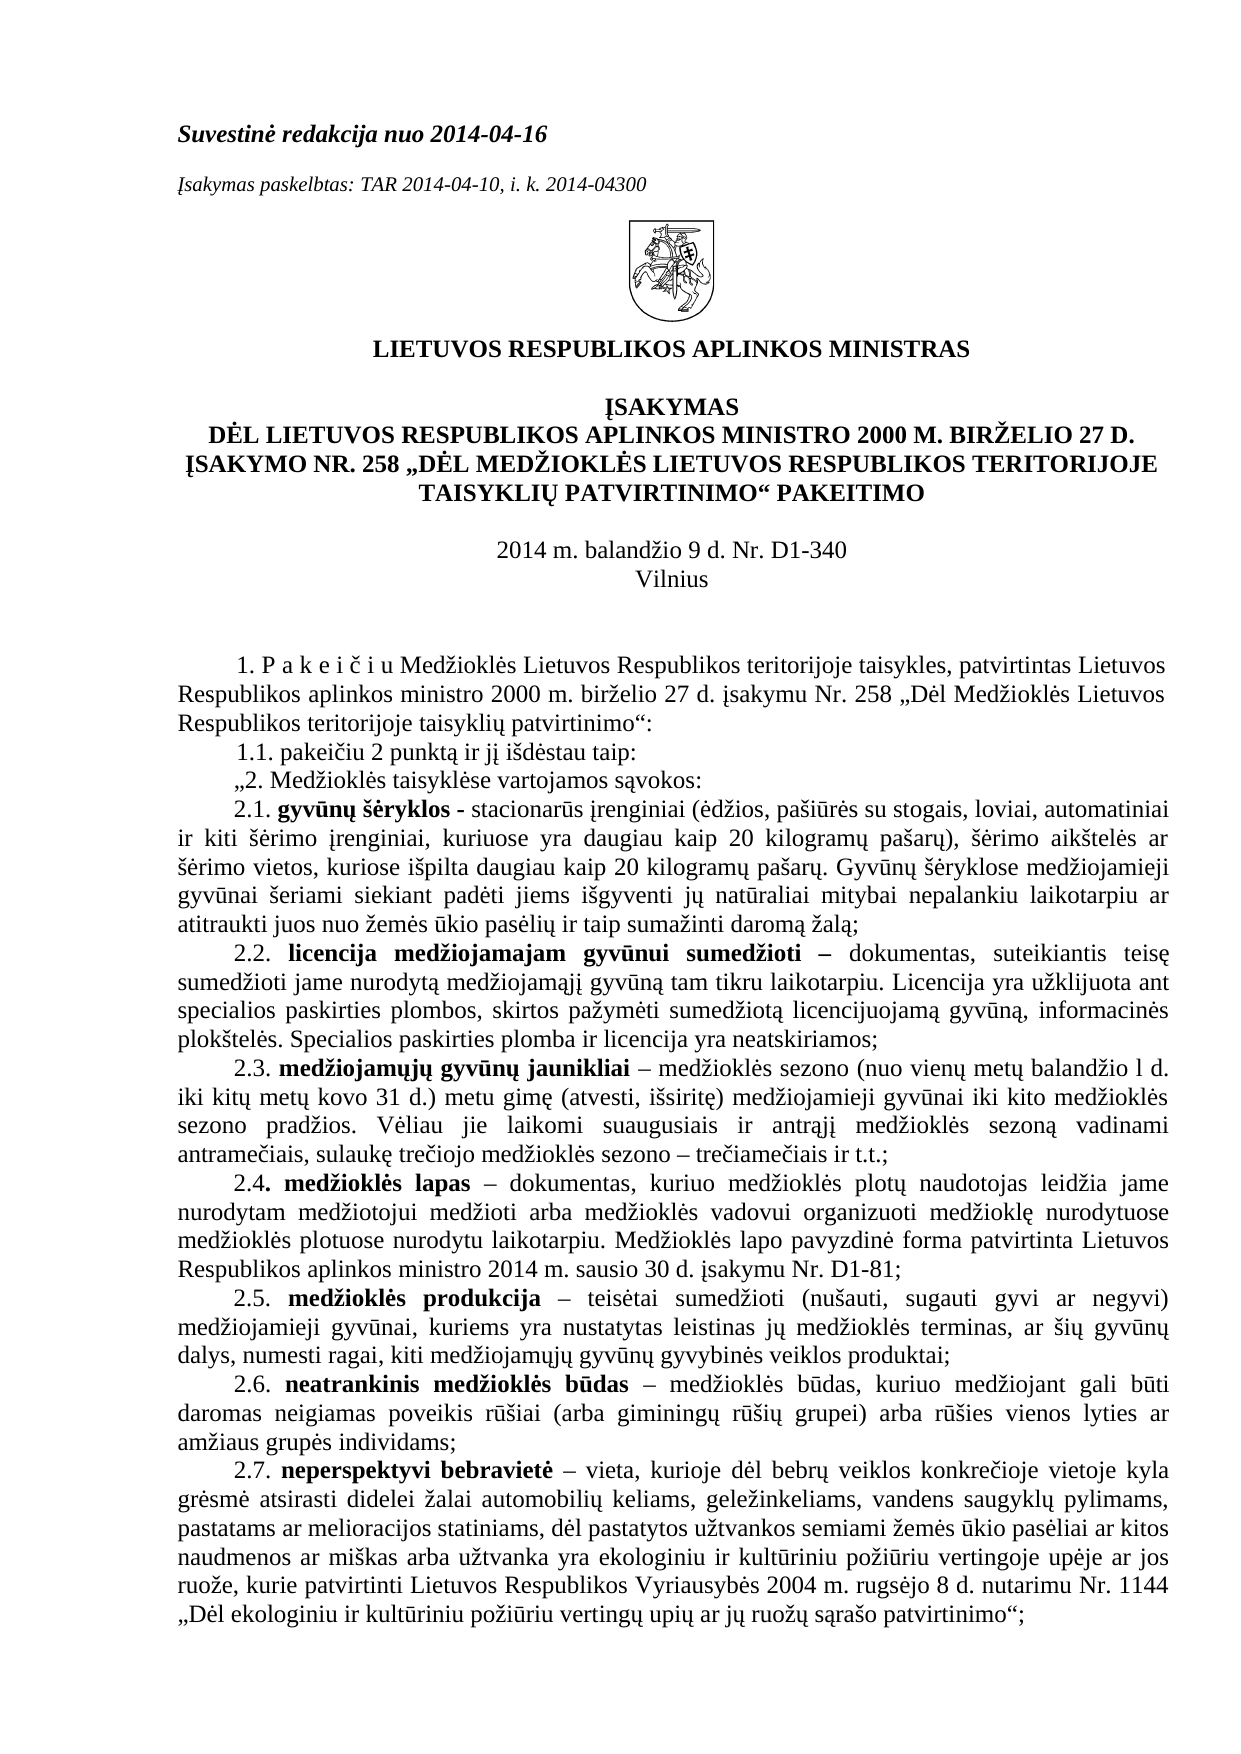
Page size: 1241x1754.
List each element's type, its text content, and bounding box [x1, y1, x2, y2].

text Įsakymas paskelbtas: TAR 2014-04-10, i. k. 2014-04300 [177, 172, 1166, 196]
text LIETUVOS RESPUBLIKOS APLINKOS MINISTRAS [177, 334, 1166, 363]
text 1.1. pakeičiu 2 punktą ir jį išdėstau taip: [177, 737, 1166, 766]
text ĮSAKYMAS [177, 392, 1166, 421]
text 2.4. medžioklės lapas – dokumentas, kuriuo medžioklės plotų naudotojas leidžia jame nurodytam medžiotojui medžioti arba medžioklės vadovui organizuoti medžioklę nurodytuose medžioklės plotuose nurodytu laikotarpiu. Medžioklės lapo pavyzdinė forma patvirtinta Lietuvos Respublikos aplinkos ministro 2014 m. sausio 30 d. įsakymu Nr. D1-81; [177, 1168, 1170, 1283]
text 2.5. medžioklės produkcija – teisėtai sumedžioti (nušauti, sugauti gyvi ar negyvi) medžiojamieji gyvūnai, kuriems yra nustatytas leistinas jų medžioklės terminas, ar šių gyvūnų dalys, numesti ragai, kiti medžiojamųjų gyvūnų gyvybinės veiklos produktai; [177, 1283, 1170, 1369]
text 2.6. neatrankinis medžioklės būdas – medžioklės būdas, kuriuo medžiojant gali būti daromas neigiamas poveikis rūšiai (arba giminingų rūšių grupei) arba rūšies vienos lyties ar amžiaus grupės individams; [177, 1369, 1170, 1456]
text Vilnius [177, 564, 1166, 593]
text DĖL LIETUVOS RESPUBLIKOS APLINKOS MINISTRO 2000 M. BIRŽELIO 27 D. ĮSAKYMO NR. 258 „DĖL MEDŽIOKLĖS LIETUVOS RESPUBLIKOS TERITORIJOJE TAISYKLIŲ PATVIRTINIMO“ PAKEITIMO [177, 421, 1166, 507]
text Suvestinė redakcija nuo 2014-04-16 [177, 119, 1166, 148]
text 2.3. medžiojamųjų gyvūnų jaunikliai – medžioklės sezono (nuo vienų metų balandžio l d. iki kitų metų kovo 31 d.) metu gimę (atvesti, išsiritę) medžiojamieji gyvūnai iki kito medžioklės sezono pradžios. Vėliau jie laikomi suaugusiais ir antrąjį medžioklės sezoną vadinami antramečiais, sulaukę trečiojo medžioklės sezono – trečiamečiais ir t.t.; [177, 1053, 1170, 1168]
text 2014 m. balandžio 9 d. Nr. D1-340 [177, 536, 1166, 564]
text 2.7. neperspektyvi bebravietė – vieta, kurioje dėl bebrų veiklos konkrečioje vietoje kyla grėsmė atsirasti didelei žalai automobilių keliams, geležinkeliams, vandens saugyklų pylimams, pastatams ar melioracijos statiniams, dėl pastatytos užtvankos semiami žemės ūkio pasėliai ar kitos naudmenos ar miškas arba užtvanka yra ekologiniu ir kultūriniu požiūriu vertingoje upėje ar jos ruože, kurie patvirtinti Lietuvos Respublikos Vyriausybės 2004 m. rugsėjo 8 d. nutarimu Nr. 1144 „Dėl ekologiniu ir kultūriniu požiūriu vertingų upių ar jų ruožų sąrašo patvirtinimo“; [177, 1456, 1170, 1628]
text 2.1. gyvūnų šėryklos - stacionarūs įrenginiai (ėdžios, pašiūrės su stogais, loviai, automatiniai ir kiti šėrimo įrenginiai, kuriuose yra daugiau kaip 20 kilogramų pašarų), šėrimo aikštelės ar šėrimo vietos, kuriose išpilta daugiau kaip 20 kilogramų pašarų. Gyvūnų šėryklose medžiojamieji gyvūnai šeriami siekiant padėti jiems išgyventi jų natūraliai mitybai nepalankiu laikotarpiu ar atitraukti juos nuo žemės ūkio pasėlių ir taip sumažinti daromą žalą; [177, 794, 1170, 938]
text „2. Medžioklės taisyklėse vartojamos sąvokos: [177, 766, 1240, 794]
text 1. P a k e i č i u Medžioklės Lietuvos Respublikos teritorijoje taisykles, patvirtintas Lietuvos Respublikos aplinkos ministro 2000 m. birželio 27 d. įsakymu Nr. 258 „Dėl Medžioklės Lietuvos Respublikos teritorijoje taisyklių patvirtinimo“: [177, 651, 1166, 737]
text 2.2. licencija medžiojamajam gyvūnui sumedžioti – dokumentas, suteikiantis teisę sumedžioti jame nurodytą medžiojamąjį gyvūną tam tikru laikotarpiu. Licencija yra užklijuota ant specialios paskirties plombos, skirtos pažymėti sumedžiotą licencijuojamą gyvūną, informacinės plokštelės. Specialios paskirties plomba ir licencija yra neatskiriamos; [177, 938, 1170, 1053]
